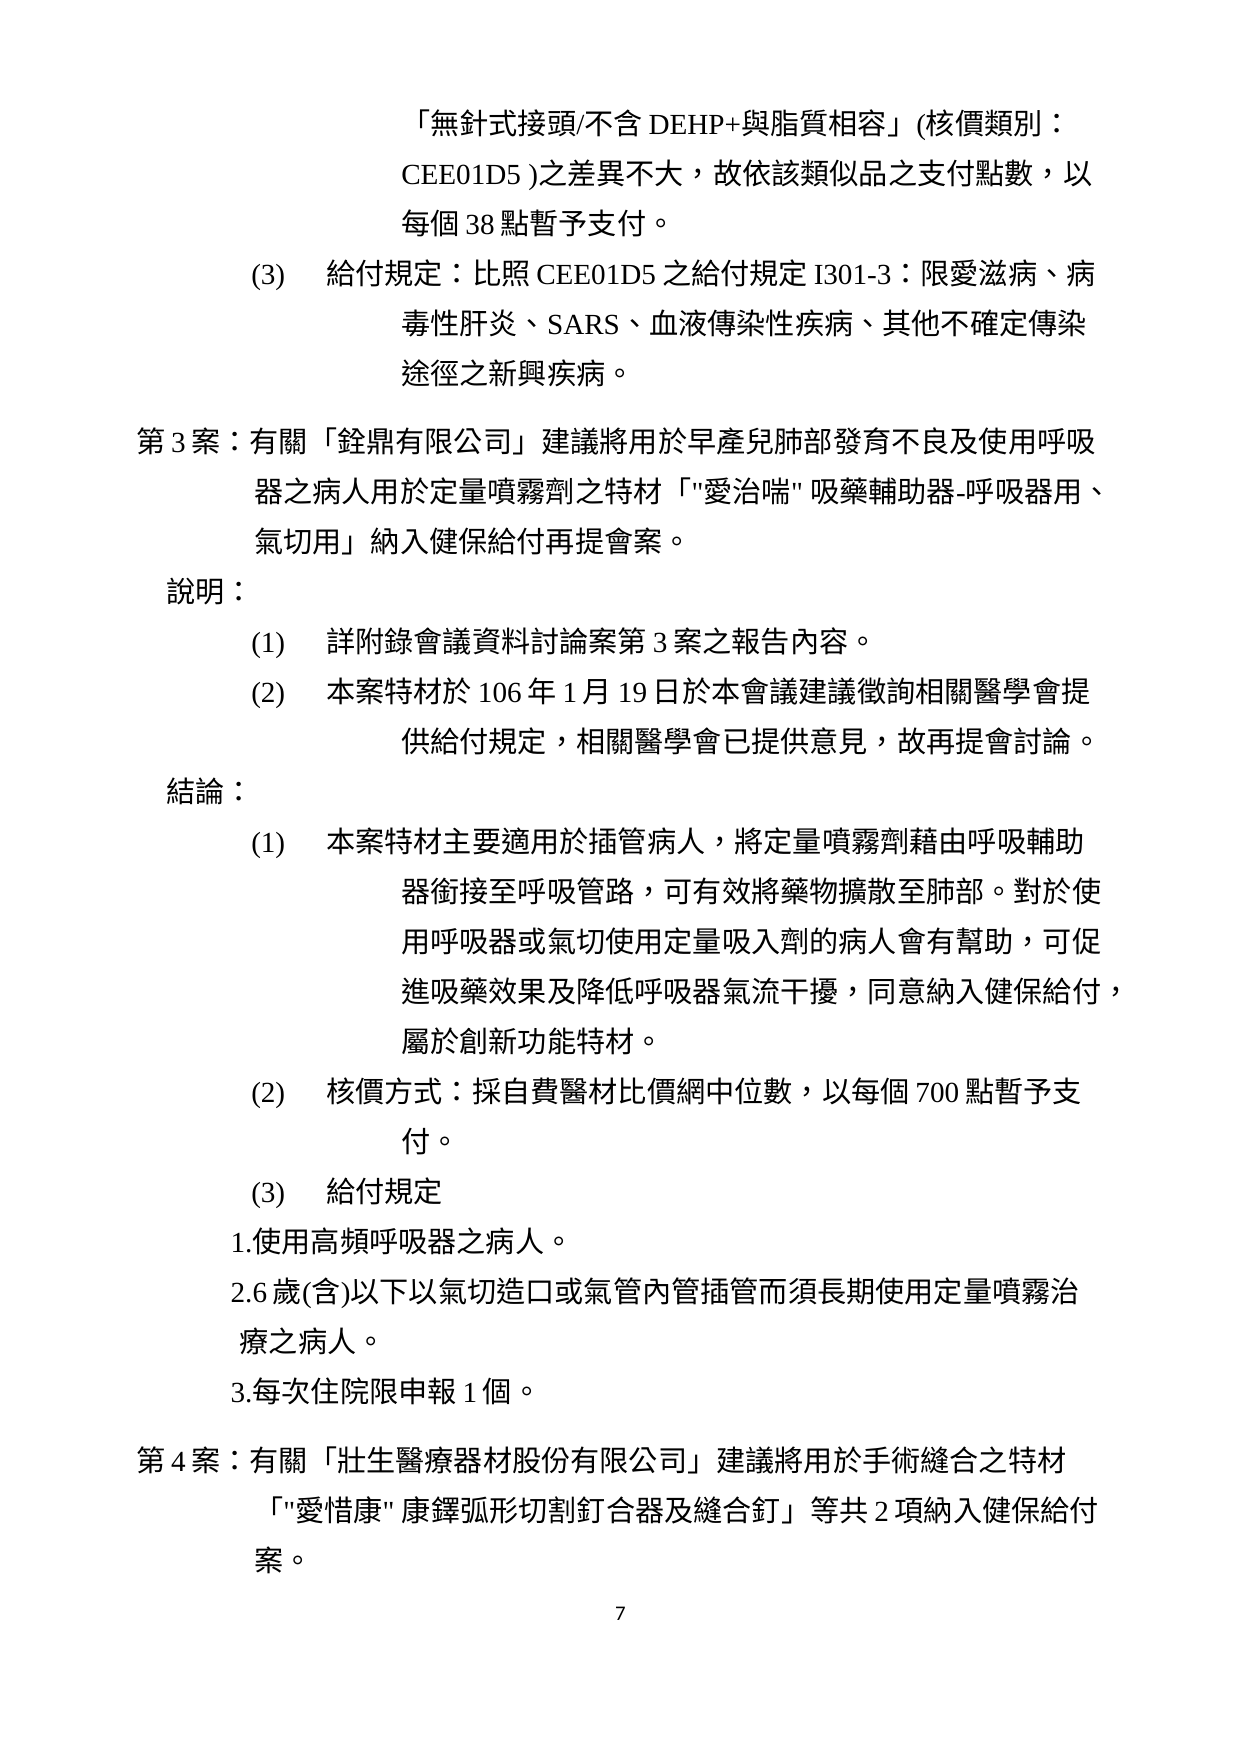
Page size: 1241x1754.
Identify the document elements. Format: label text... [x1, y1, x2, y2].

text 1.使用高頻呼吸器之病人。 [230, 1213, 1104, 1263]
text 第3案：有關「銓鼎有限公司」建議將用於早產兒肺部發育不良及使用呼吸器之病人用於定量噴霧劑之特材「"愛治喘" 吸藥輔助器-呼吸器用、氣切用」納入健保給付再提會案。 [136, 413, 1104, 563]
list 給付規定：比照CEE01D5之給付規定I301-3：限愛滋病、病毒性肝炎、SARS、血液傳染性疾病、其他不確定傳染途徑之新興疾病。 [251, 244, 1104, 394]
list 核價方式：採自費醫材比價網中位數，以每個700點暫予支付。 [251, 1063, 1104, 1163]
list 本案特材於106年1月19日於本會議建議徵詢相關醫學會提供給付規定，相關醫學會已提供意見，故再提會討論。 [251, 663, 1104, 763]
text 說明： [166, 563, 1104, 613]
list 核價方式：雖本特材可延長使用天數，但院內感染控制規定，並不建議延長置換天數，與健保已給付之類似功能特材「無針式接頭/不含DEHP+與脂質相容」(核價類別：CEE01D5 )之差異不大，故依該類似品之支付點數，以每個38點暫予支付。 [251, 94, 1104, 244]
list 給付規定 [251, 1163, 1104, 1213]
text 療之病人。 [225, 1313, 1104, 1363]
text 第4案：有關「壯生醫療器材股份有限公司」建議將用於手術縫合之特材「"愛惜康" 康鐸弧形切割釘合器及縫合釘」等共2項納入健保給付案。 [136, 1432, 1104, 1582]
text 結論： [166, 763, 1104, 813]
list 本案特材主要適用於插管病人，將定量噴霧劑藉由呼吸輔助器銜接至呼吸管路，可有效將藥物擴散至肺部。對於使用呼吸器或氣切使用定量吸入劑的病人會有幫助，可促進吸藥效果及降低呼吸器氣流干擾，同意納入健保給付，屬於創新功能特材。 [251, 813, 1104, 1063]
list 詳附錄會議資料討論案第3案之報告內容。 [251, 613, 1104, 663]
text 2.6歲(含)以下以氣切造口或氣管內管插管而須長期使用定量噴霧治 [230, 1263, 1104, 1313]
text 3.每次住院限申報1個。 [230, 1363, 1104, 1413]
